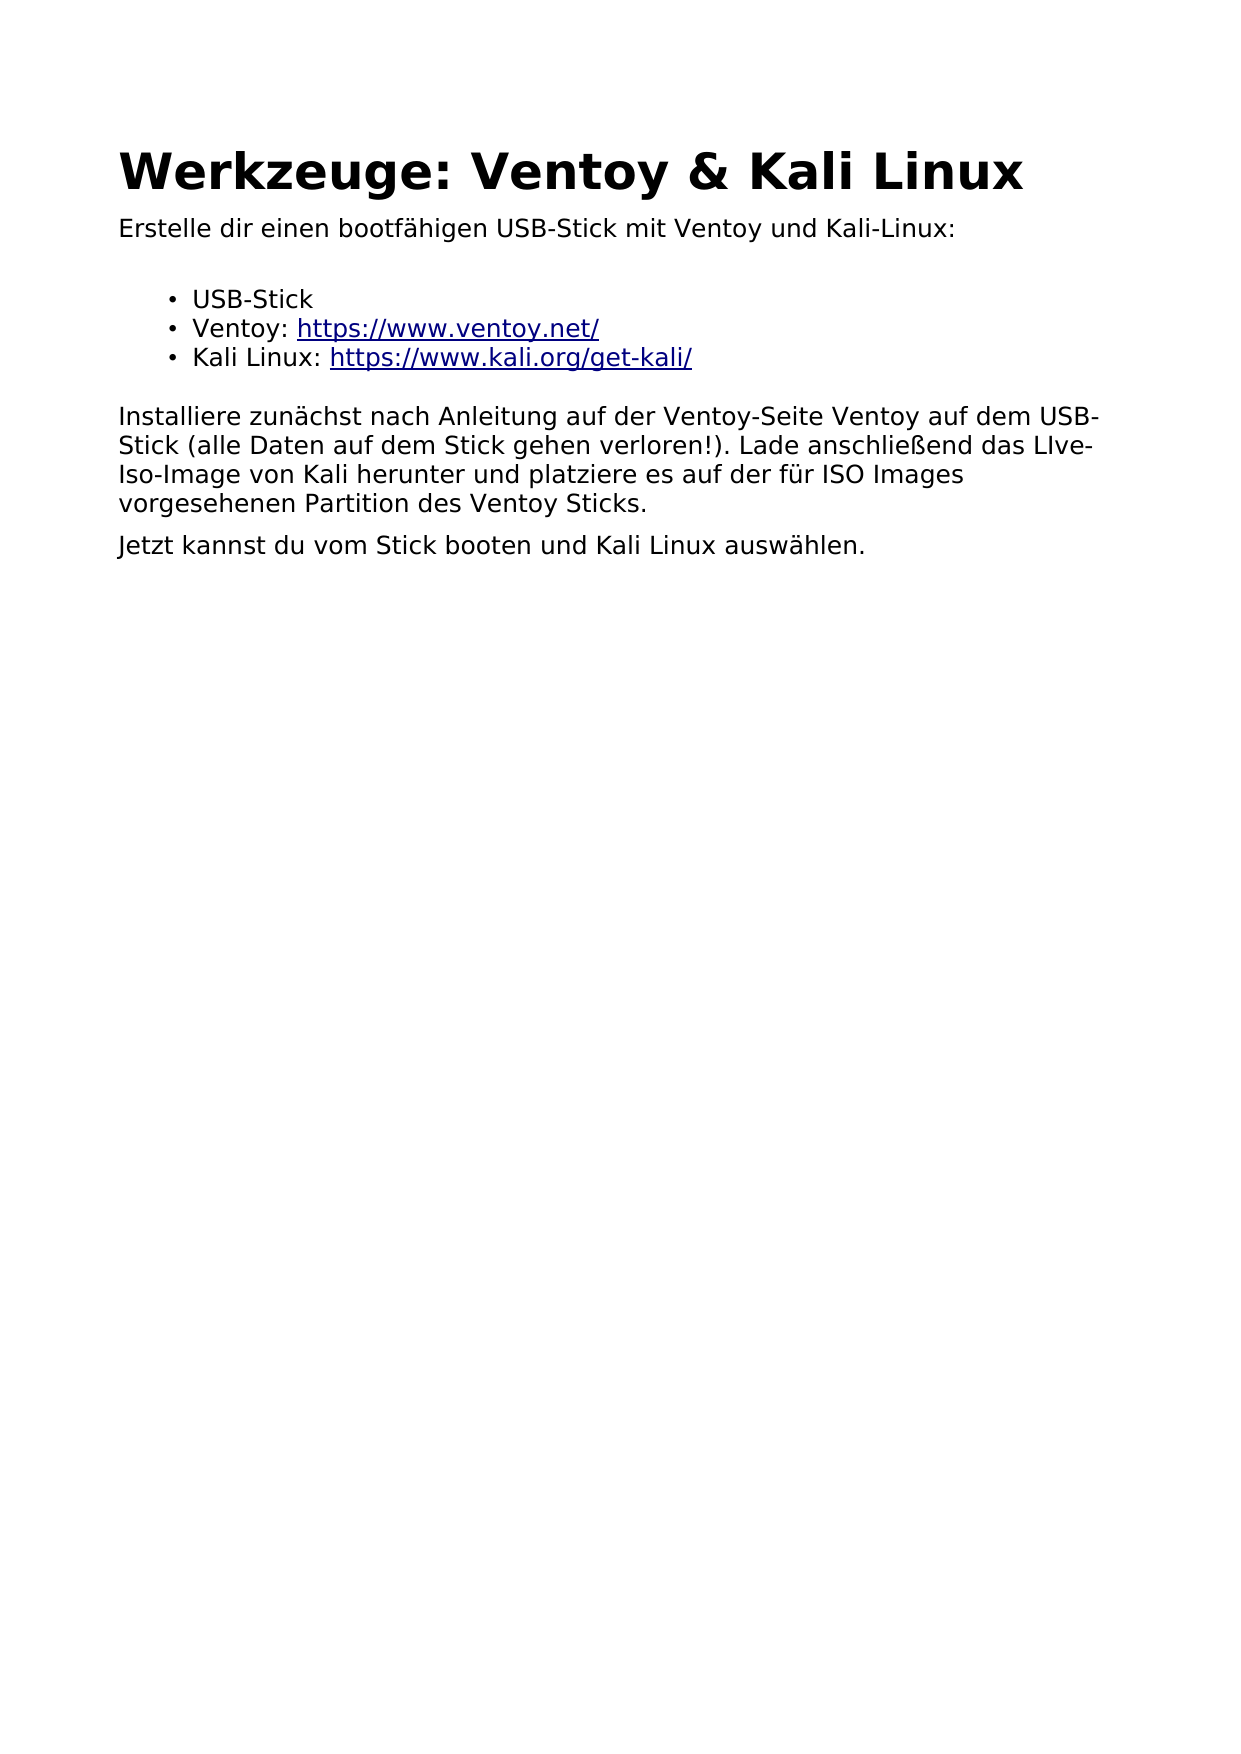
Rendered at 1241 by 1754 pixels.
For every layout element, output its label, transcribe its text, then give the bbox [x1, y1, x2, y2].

list USB-Stick [177, 285, 1122, 314]
subtitle Werkzeuge: Ventoy & Kali Linux [118, 143, 1122, 201]
list Ventoy: https://www.ventoy.net/ [177, 314, 1122, 343]
text Installiere zunächst nach Anleitung auf der Ventoy-Seite Ventoy auf dem USB-Stick (alle Daten auf dem Stick gehen verloren!). Lade anschließend das LIve-Iso-Image von Kali herunter und platziere es auf der für ISO Images vorgesehenen Partition des Ventoy Sticks. [118, 402, 1122, 519]
text Jetzt kannst du vom Stick booten und Kali Linux auswählen. [118, 531, 1122, 560]
text Erstelle dir einen bootfähigen USB-Stick mit Ventoy und Kali-Linux: [118, 214, 1122, 243]
list Kali Linux: https://www.kali.org/get-kali/ [177, 343, 1122, 372]
